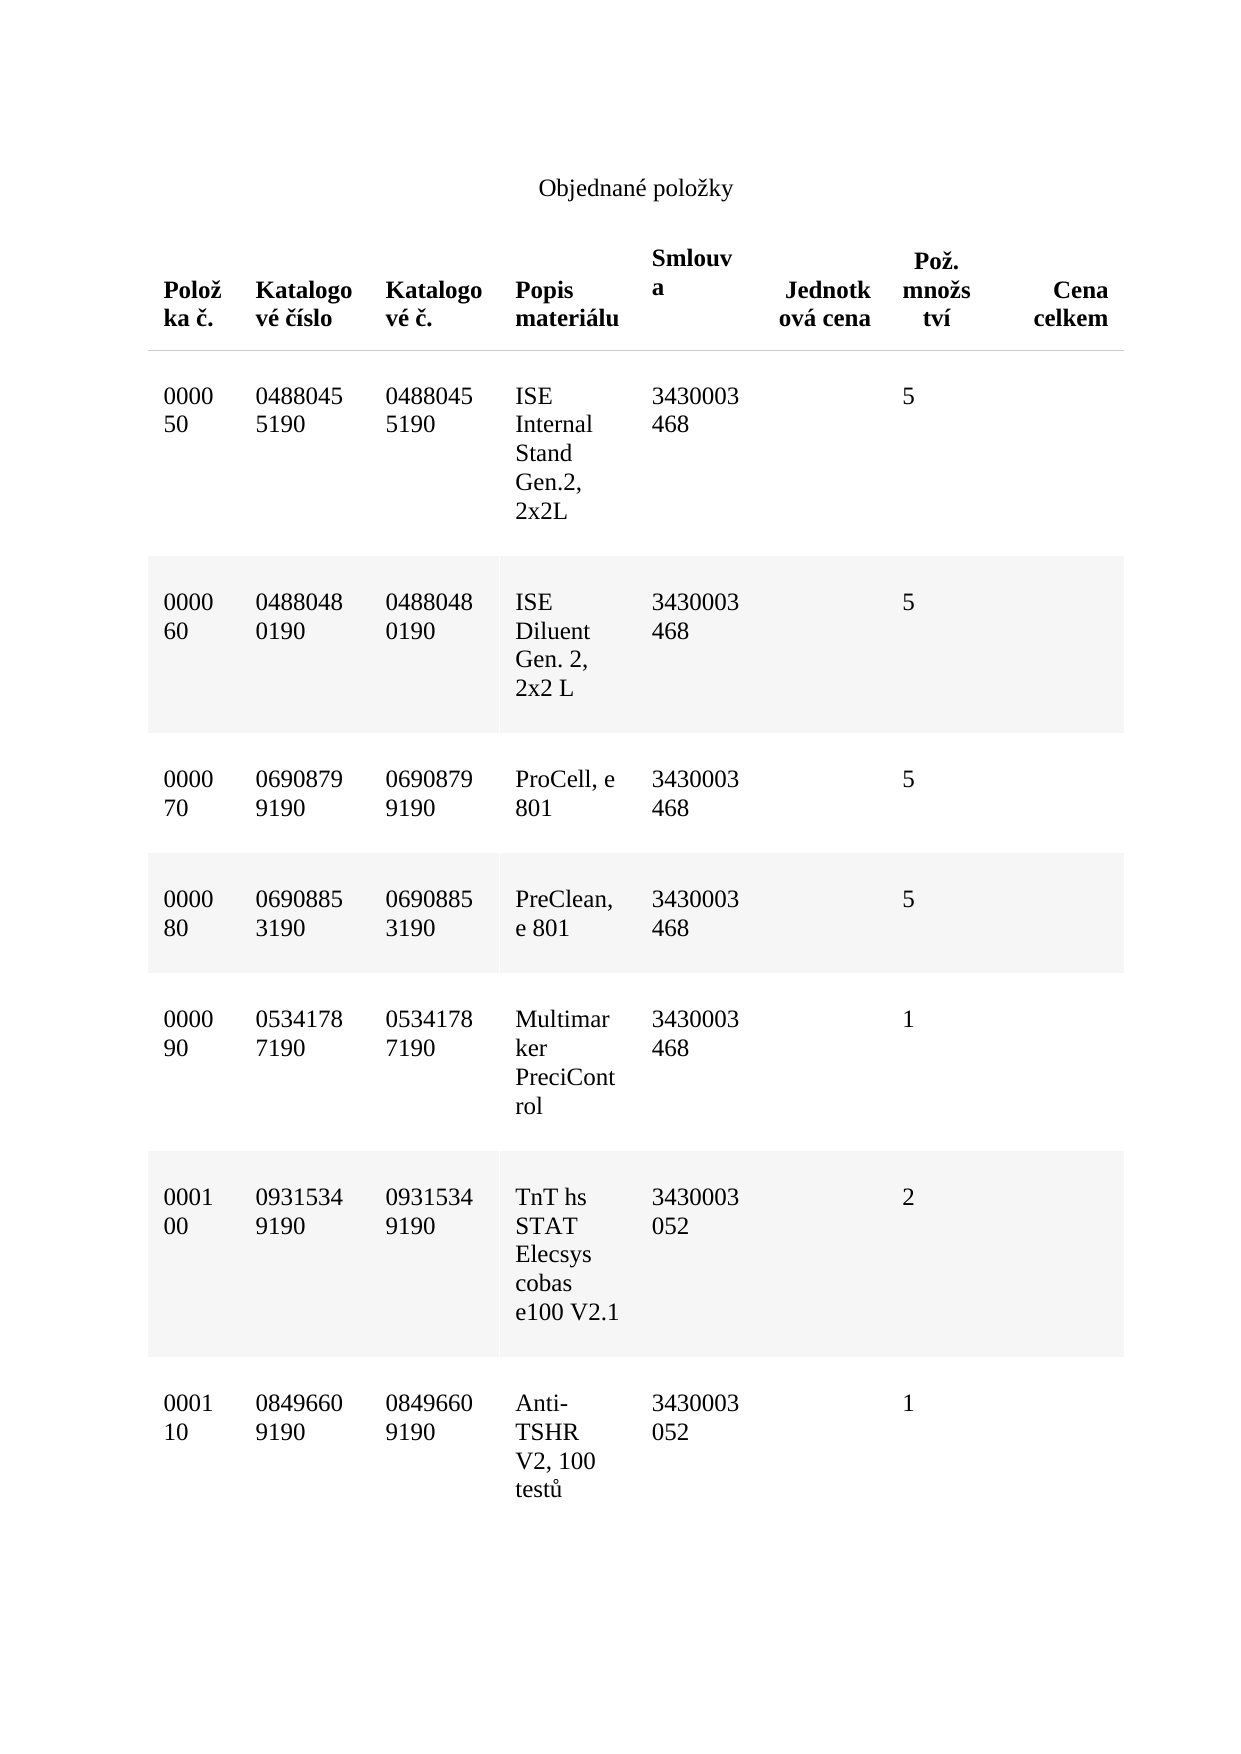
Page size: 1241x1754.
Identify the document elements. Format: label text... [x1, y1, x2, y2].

table_cell 5 [886, 556, 986, 733]
table_cell 09315349190 [370, 1151, 499, 1357]
table_cell 5 [886, 351, 986, 556]
table_cell [757, 973, 886, 1151]
table_cell Jednotková cena [757, 219, 886, 349]
table_cell 08496609190 [240, 1357, 370, 1534]
table_cell 04880455190 [240, 351, 370, 556]
table_cell 5 [886, 853, 986, 973]
table_cell 000070 [148, 733, 240, 853]
table_cell 06908853190 [370, 853, 499, 973]
table_cell 05341787190 [370, 973, 499, 1151]
table_cell 06908799190 [240, 733, 370, 853]
table_cell [986, 853, 1124, 973]
table_cell 05341787190 [240, 973, 370, 1151]
table_cell 1 [886, 973, 986, 1151]
table_cell Popis materiálu [500, 219, 636, 349]
table_cell 09315349190 [240, 1151, 370, 1357]
table_cell 04880455190 [370, 351, 499, 556]
table_cell ISE Diluent Gen. 2, 2x2 L [500, 556, 636, 733]
table_cell 000100 [148, 1151, 240, 1357]
table_cell Anti-TSHR V2, 100 testů [500, 1357, 636, 1534]
table_cell [757, 1357, 886, 1534]
table_cell [986, 733, 1124, 853]
table_cell 000090 [148, 973, 240, 1151]
table_cell TnT hs STAT Elecsys cobas e100 V2.1 [500, 1151, 636, 1357]
table_cell 08496609190 [370, 1357, 499, 1534]
table_cell Multimarker PreciControl [500, 973, 636, 1151]
table_cell 3430003052 [636, 1357, 757, 1534]
table_cell 3430003468 [636, 351, 757, 556]
table_cell [757, 1151, 886, 1357]
table_cell 04880480190 [240, 556, 370, 733]
table_cell 000110 [148, 1357, 240, 1534]
table_cell [986, 1151, 1124, 1357]
table_cell Katalogové č. [370, 219, 499, 349]
table_cell 04880480190 [370, 556, 499, 733]
table_cell PreClean, e 801 [500, 853, 636, 973]
table_cell 000080 [148, 853, 240, 973]
table_cell [757, 733, 886, 853]
table_header Objednané položky [148, 148, 1124, 218]
table_cell Smlouva [636, 219, 757, 349]
table_cell Pož. množství [886, 219, 986, 349]
table_cell Cena celkem [986, 219, 1124, 349]
table_cell Katalogové číslo [240, 219, 370, 349]
table_cell [986, 556, 1124, 733]
table_cell 3430003468 [636, 853, 757, 973]
table_cell [986, 1357, 1124, 1534]
table_cell 5 [886, 733, 986, 853]
table_cell 3430003468 [636, 556, 757, 733]
table_cell 3430003052 [636, 1151, 757, 1357]
table_cell [986, 973, 1124, 1151]
table_cell [986, 351, 1124, 556]
table_cell 3430003468 [636, 733, 757, 853]
table_cell ProCell, e 801 [500, 733, 636, 853]
table_cell 06908853190 [240, 853, 370, 973]
table_cell 1 [886, 1357, 986, 1534]
table_cell [757, 556, 886, 733]
table_cell 2 [886, 1151, 986, 1357]
table_cell ISE Internal Stand Gen.2, 2x2L [500, 351, 636, 556]
table_cell [757, 351, 886, 556]
table_cell 06908799190 [370, 733, 499, 853]
table_cell 000050 [148, 351, 240, 556]
table_cell 000060 [148, 556, 240, 733]
table_cell 3430003468 [636, 973, 757, 1151]
table_cell [757, 853, 886, 973]
table_cell Položka č. [148, 219, 240, 349]
